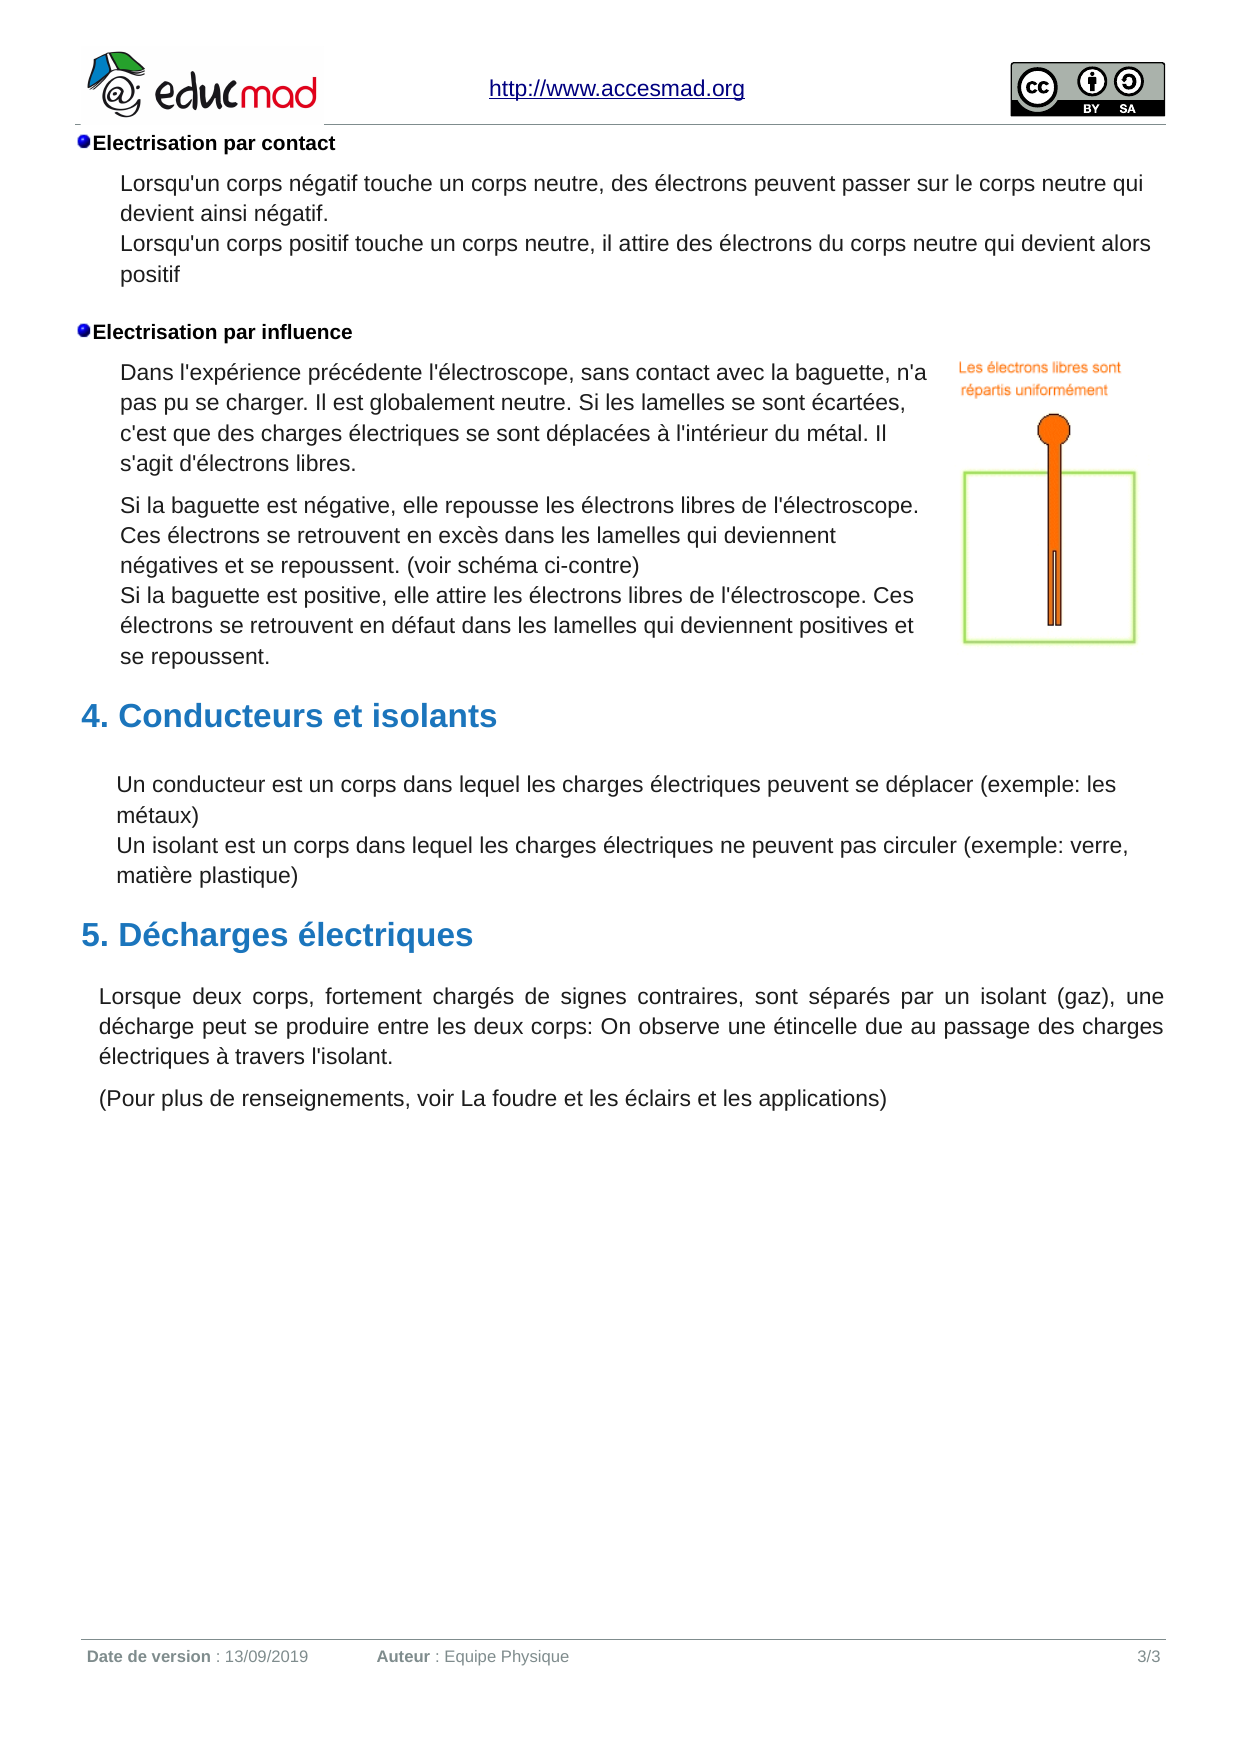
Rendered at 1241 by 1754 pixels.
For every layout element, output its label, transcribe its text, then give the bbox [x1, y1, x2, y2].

picture [75, 322, 93, 340]
subtitle 4. Conducteurs et isolants [75, 690, 1165, 740]
picture [946, 355, 1152, 656]
picture [75, 132, 93, 151]
table_header [75, 350, 93, 690]
table_header Dans l'expérience précédente l'électroscope, sans contact avec la baguette, n'a pas pu se charger. Il est globalement neutre. Si les lamelles se sont écartées, c'est que des charges électriques se sont déplacées à l'intérieur du métal. Il s'agit d'électrons libres. Si la baguette est négative, elle repousse les électrons libres de l'électroscope. Ces électrons se retrouvent en excès dans les lamelles qui deviennent négatives et se repoussent. (voir schéma ci-contre) Si la baguette est positive, elle attire les électrons libres de l'électroscope. Ces électrons se retrouvent en défaut dans les lamelles qui deviennent positives et se repoussent. [93, 350, 943, 690]
text Lorsque deux corps, fortement chargés de signes contraires, sont séparés par un isolant (gaz), une décharge peut se produire entre les deux corps: On observe une étincelle due au passage des charges électriques à travers l'isolant. [75, 977, 1165, 1070]
table_header Un conducteur est un corps dans lequel les charges électriques peuvent se déplacer (exemple: les métaux) Un isolant est un corps dans lequel les charges électriques ne peuvent pas circuler (exemple: verre, matière plastique) [90, 763, 1165, 909]
picture [80, 46, 324, 125]
table_header [75, 763, 89, 909]
subtitle Electrisation par contact [75, 131, 1165, 155]
text (Pour plus de renseignements, voir La foudre et les éclairs et les applications) [75, 1079, 1165, 1112]
table_header Lorsqu'un corps négatif touche un corps neutre, des électrons peuvent passer sur le corps neutre qui devient ainsi négatif. Lorsqu'un corps positif touche un corps neutre, il attire des électrons du corps neutre qui devient alors positif [93, 161, 1165, 307]
table_header [75, 161, 93, 307]
subtitle 5. Décharges électriques [75, 909, 1165, 959]
table_header [943, 350, 1165, 690]
subtitle Electrisation par influence [75, 320, 1165, 344]
